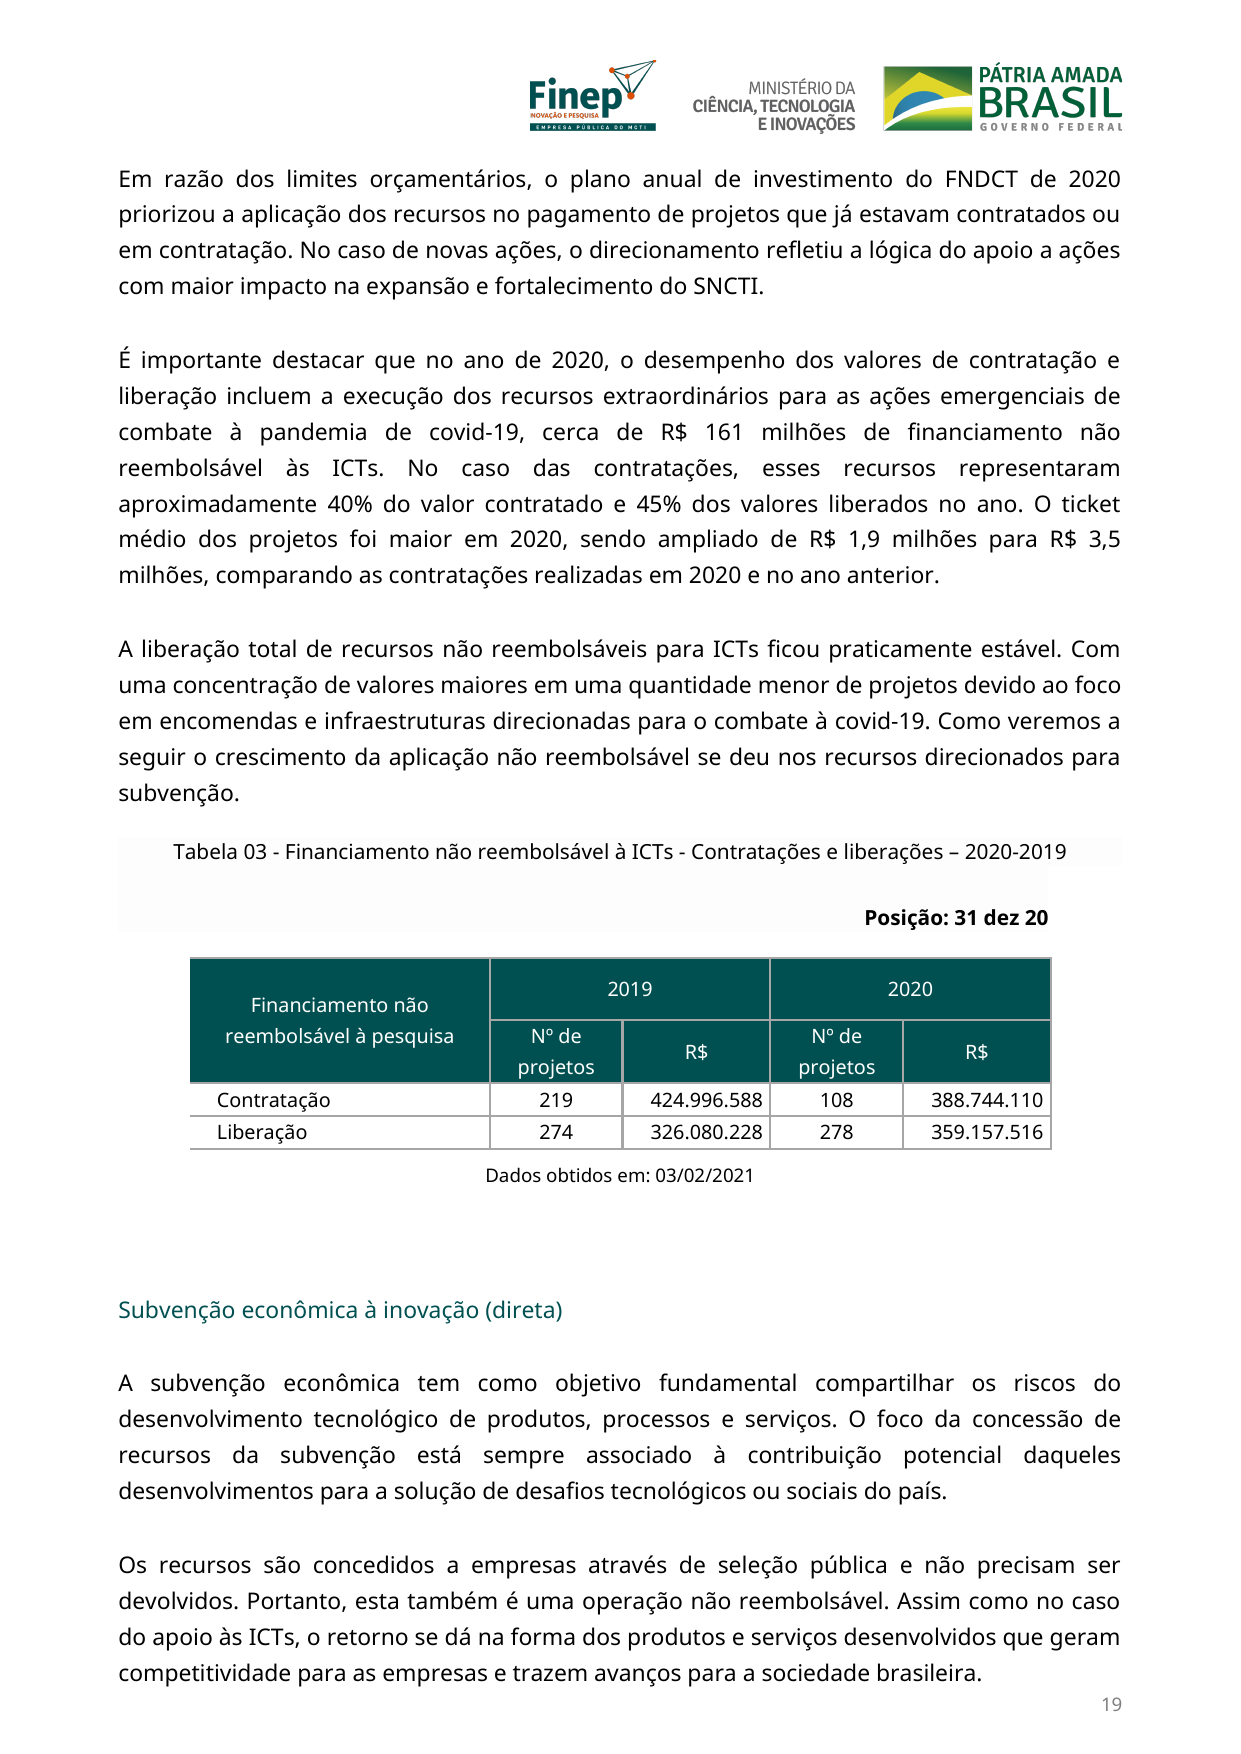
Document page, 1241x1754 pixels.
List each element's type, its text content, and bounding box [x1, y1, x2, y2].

table_cell R$ [904, 1021, 1050, 1082]
table_cell 424.996.588 [624, 1084, 769, 1115]
table_cell 326.080.228 [624, 1117, 769, 1147]
table_cell 108 [771, 1084, 902, 1115]
text A liberação total de recursos não reembolsáveis para ICTs ficou praticamente estável. Com uma concentração de valores maiores em uma quantidade menor de projetos devido ao foco em encomendas e infraestruturas direcionadas para o combate à covid-19. Como veremos a seguir o crescimento da aplicação não reembolsável se deu nos recursos direcionados para subvenção. [118, 633, 1122, 808]
table_cell Contratação [190, 1084, 489, 1115]
picture [530, 60, 1123, 134]
table_cell 278 [771, 1117, 902, 1147]
table_cell R$ [624, 1021, 769, 1082]
text Posição: 31 dez 20 [118, 903, 1048, 932]
table_header 2019 [491, 959, 769, 1019]
table_header Financiamento não reembolsável à pesquisa [190, 959, 489, 1082]
table_cell Nº de projetos [771, 1021, 902, 1082]
table_cell Liberação [190, 1117, 489, 1147]
table_header 2020 [771, 959, 1050, 1019]
text Tabela 03 - Financiamento não reembolsável à ICTs - Contratações e liberações – 2020-2019 [118, 837, 1122, 866]
text A subvenção econômica tem como objetivo fundamental compartilhar os riscos do desenvolvimento tecnológico de produtos, processos e serviços. O foco da concessão de recursos da subvenção está sempre associado à contribuição potencial daqueles desenvolvimentos para a solução de desafios tecnológicos ou sociais do país. [118, 1367, 1122, 1506]
text Em razão dos limites orçamentários, o plano anual de investimento do FNDCT de 2020 priorizou a aplicação dos recursos no pagamento de projetos que já estavam contratados ou em contratação. No caso de novas ações, o direcionamento refletiu a lógica do apoio a ações com maior impacto na expansão e fortalecimento do SNCTI. [118, 162, 1122, 302]
text É importante destacar que no ano de 2020, o desempenho dos valores de contratação e liberação incluem a execução dos recursos extraordinários para as ações emergenciais de combate à pandemia de covid-19, cerca de R$ 161 milhões de financiamento não reembolsável às ICTs. No caso das contratações, esses recursos representaram aproximadamente 40% do valor contratado e 45% dos valores liberados no ano. O ticket médio dos projetos foi maior em 2020, sendo ampliado de R$ 1,9 milhões para R$ 3,5 milhões, comparando as contratações realizadas em 2020 e no ano anterior. [118, 344, 1122, 591]
table_cell 274 [491, 1117, 621, 1147]
text Os recursos são concedidos a empresas através de seleção pública e não precisam ser devolvidos. Portanto, esta também é uma operação não reembolsável. Assim como no caso do apoio às ICTs, o retorno se dá na forma dos produtos e serviços desenvolvidos que geram competitividade para as empresas e trazem avanços para a sociedade brasileira. [118, 1549, 1122, 1688]
table_cell 359.157.516 [904, 1117, 1050, 1147]
table_cell 388.744.110 [904, 1084, 1050, 1115]
text Subvenção econômica à inovação (direta) [118, 1294, 1122, 1325]
text Dados obtidos em: 03/02/2021 [118, 1162, 1122, 1188]
table_cell Nº de projetos [491, 1021, 621, 1082]
table_cell 219 [491, 1084, 621, 1115]
